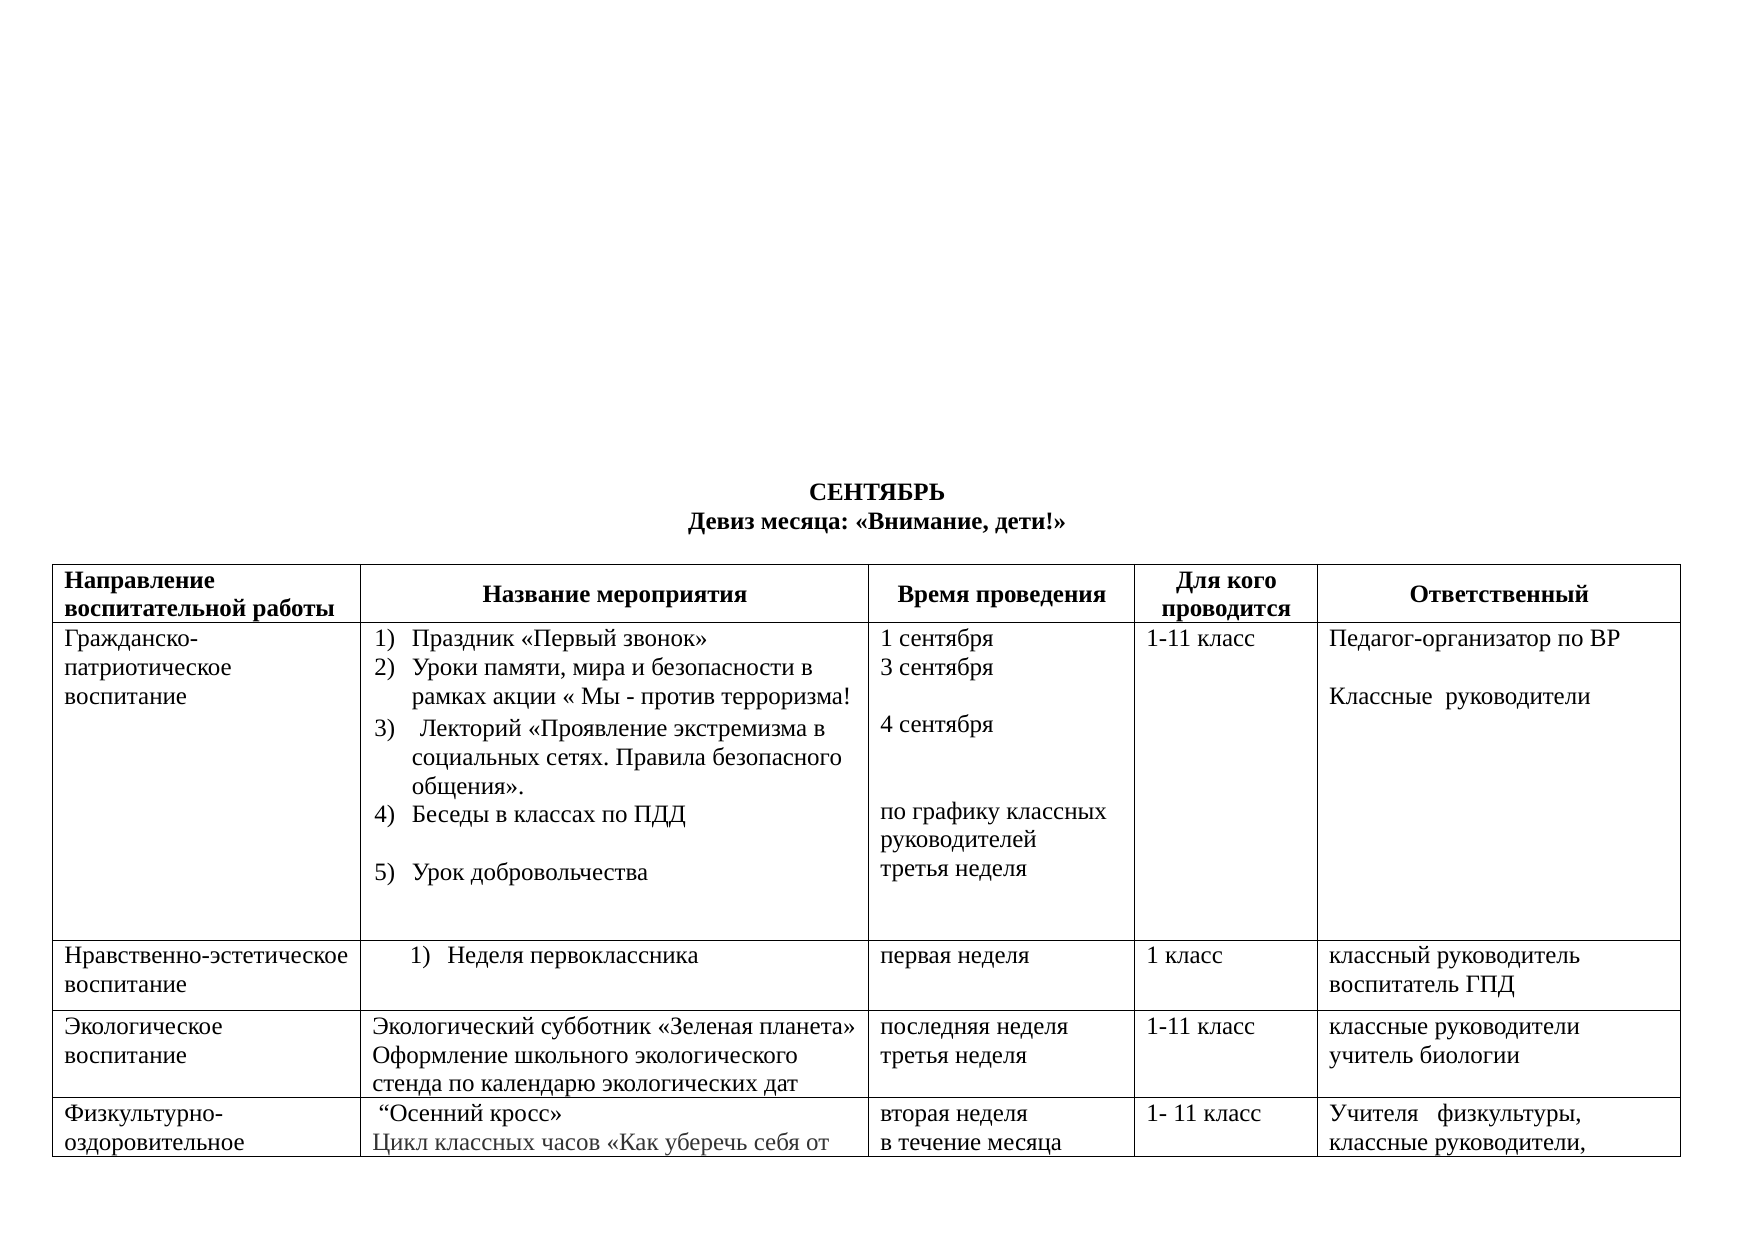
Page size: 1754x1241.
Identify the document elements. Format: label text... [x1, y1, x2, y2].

table_cell Физкультурно-оздоровительное [53, 1098, 360, 1156]
table_header Направление воспитательной работы [53, 565, 360, 622]
table_cell Педагог-организатор по ВР Классные руководители [1318, 623, 1680, 939]
table_cell 1- 11 класс [1135, 1098, 1317, 1156]
table_cell 1-11 класс [1135, 623, 1317, 939]
table_cell Неделя первоклассника [361, 941, 868, 1010]
table_cell Нравственно-эстетическое воспитание [53, 941, 360, 1010]
table_cell классные руководители учитель биологии [1318, 1011, 1680, 1097]
table_cell первая неделя [869, 941, 1134, 1010]
table_cell вторая неделя в течение месяца [869, 1098, 1134, 1156]
text СЕНТЯБРЬ [75, 477, 1679, 506]
text Девиз месяца: «Внимание, дети!» [75, 506, 1679, 535]
table_cell 1 класс [1135, 941, 1317, 1010]
table_header Название мероприятия [361, 565, 868, 622]
table_cell Экологическое воспитание [53, 1011, 360, 1097]
table_cell Праздник «Первый звонок» Уроки памяти, мира и безопасности в рамках акции « Мы - против терроризма! Лекторий «Проявление экстремизма в социальных сетях. Правила безопасного общения». Беседы в классах по ПДД Урок добровольчества [361, 623, 868, 939]
table_header Время проведения [869, 565, 1134, 622]
table_header Ответственный [1318, 565, 1680, 622]
table_cell последняя неделя третья неделя [869, 1011, 1134, 1097]
table_cell “Осенний кросс» Цикл классных часов «Как уберечь себя от [361, 1098, 868, 1156]
table_cell классный руководитель воспитатель ГПД [1318, 941, 1680, 1010]
table_cell Экологический субботник «Зеленая планета» Оформление школьного экологического стенда по календарю экологических дат [361, 1011, 868, 1097]
table_cell Учителя физкультуры, классные руководители, [1318, 1098, 1680, 1156]
table_header Для кого проводится [1135, 565, 1317, 622]
table_cell 1 сентября 3 сентября 4 сентября по графику классных руководителей третья неделя [869, 623, 1134, 939]
table_cell Гражданско-патриотическое воспитание [53, 623, 360, 939]
table_cell 1-11 класс [1135, 1011, 1317, 1097]
